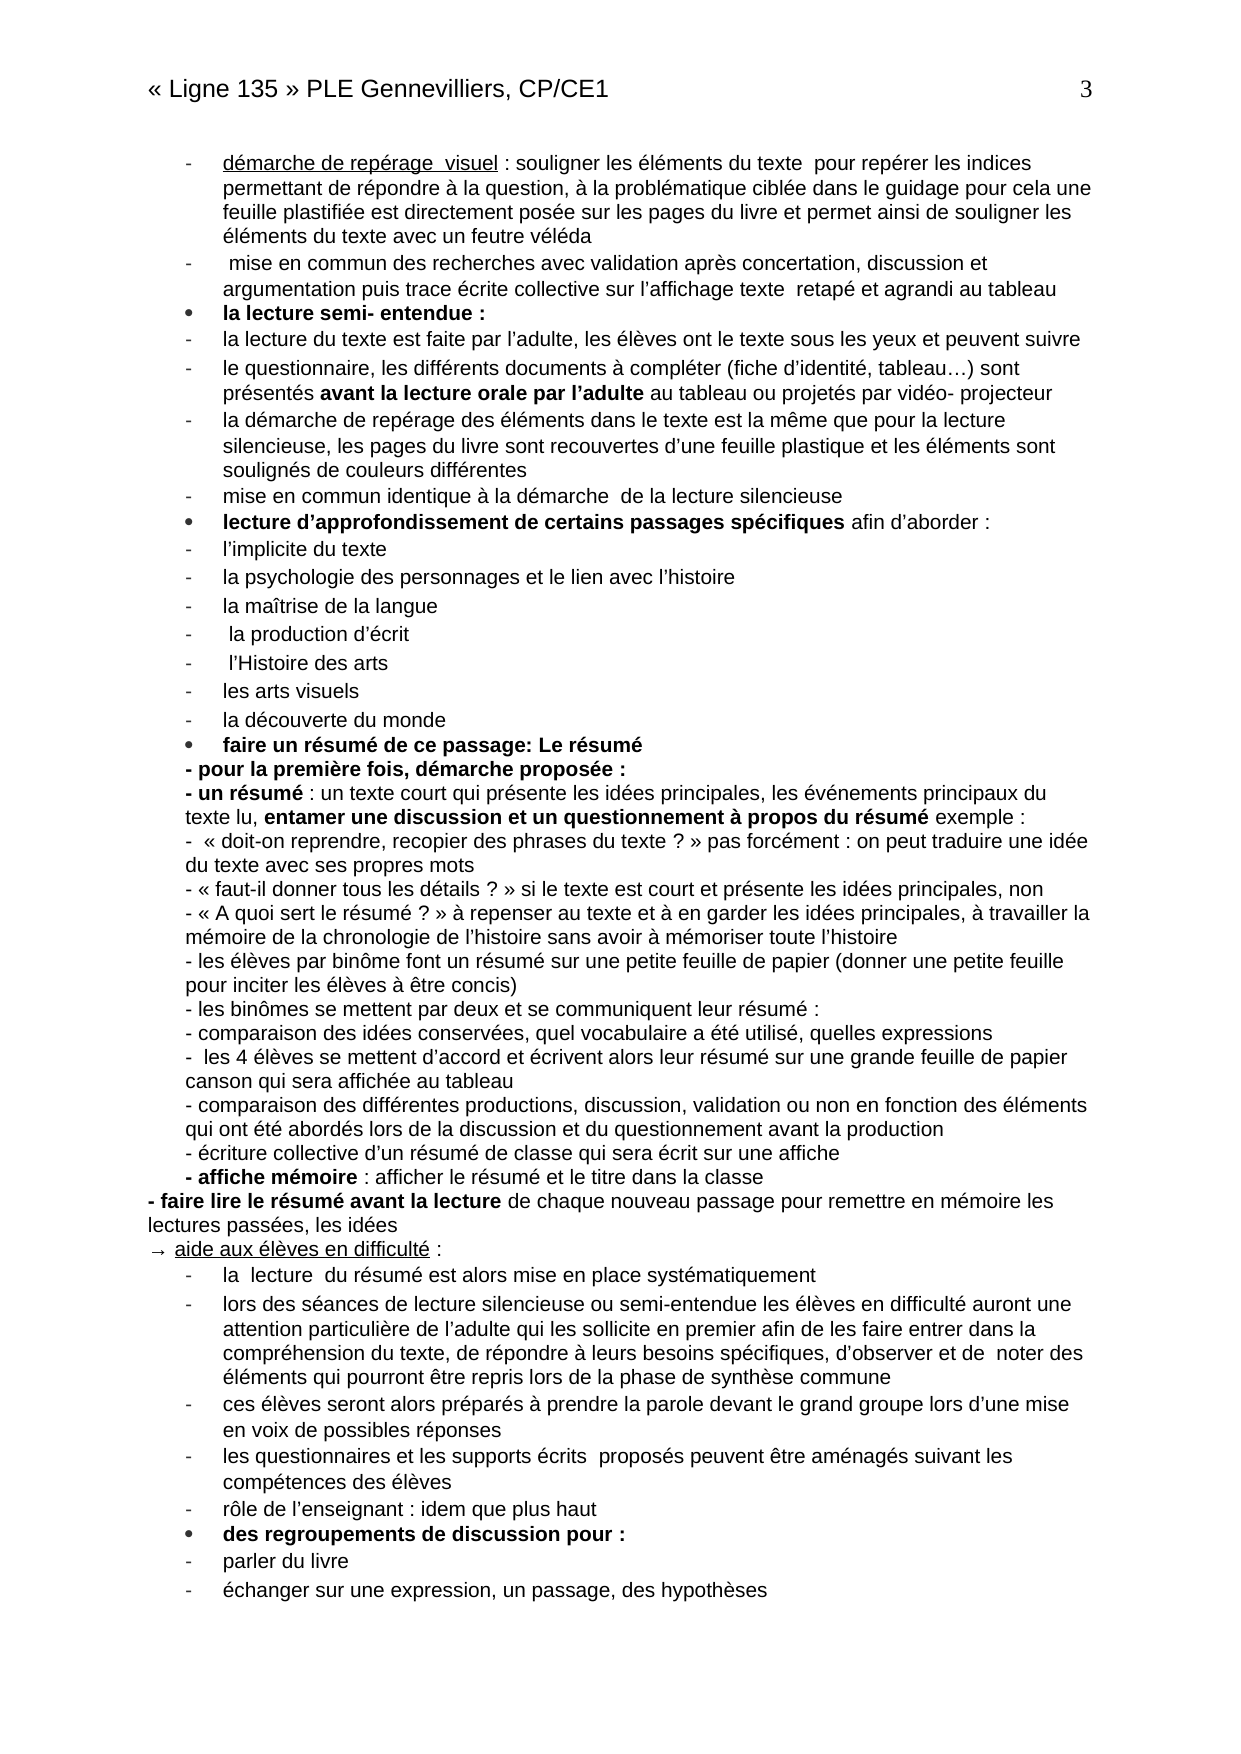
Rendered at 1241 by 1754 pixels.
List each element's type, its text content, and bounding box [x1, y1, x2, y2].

list la démarche de repérage des éléments dans le texte est la même que pour la lecture silencieuse, les pages du livre sont recouvertes d’une feuille plastique et les éléments sont soulignés de couleurs différentes [185, 405, 1093, 482]
list le questionnaire, les différents documents à compléter (fiche d’identité, tableau…) sont présentés avant la lecture orale par l’adulte au tableau ou projetés par vidéo- projecteur [185, 353, 1093, 405]
list lecture d’approfondissement de certains passages spécifiques afin d’aborder : [185, 510, 1093, 534]
list les arts visuels [185, 676, 1093, 705]
list rôle de l’enseignant : idem que plus haut [185, 1494, 1093, 1522]
list parler du livre [185, 1546, 1093, 1575]
list la lecture du texte est faite par l’adulte, les élèves ont le texte sous les yeux et peuvent suivre [185, 324, 1093, 353]
text - les élèves par binôme font un résumé sur une petite feuille de papier (donner une petite feuille pour inciter les élèves à être concis) [185, 949, 1093, 997]
text - « A quoi sert le résumé ? » à repenser au texte et à en garder les idées principales, à travailler la mémoire de la chronologie de l’histoire sans avoir à mémoriser toute l’histoire [185, 901, 1093, 949]
text - un résumé : un texte court qui présente les idées principales, les événements principaux du texte lu, entamer une discussion et un questionnement à propos du résumé exemple : [185, 781, 1093, 829]
text - les 4 élèves se mettent d’accord et écrivent alors leur résumé sur une grande feuille de papier canson qui sera affichée au tableau [185, 1045, 1093, 1093]
list la psychologie des personnages et le lien avec l’histoire [185, 562, 1093, 591]
text → aide aux élèves en difficulté : [148, 1236, 1093, 1260]
list la production d’écrit [185, 619, 1093, 648]
text - comparaison des différentes productions, discussion, validation ou non en fonction des éléments qui ont été abordés lors de la discussion et du questionnement avant la production [185, 1093, 1093, 1141]
text - affiche mémoire : afficher le résumé et le titre dans la classe [185, 1164, 1093, 1188]
list lors des séances de lecture silencieuse ou semi-entendue les élèves en difficulté auront une attention particulière de l’adulte qui les sollicite en premier afin de les faire entrer dans la compréhension du texte, de répondre à leurs besoins spécifiques, d’observer et de noter des éléments qui pourront être repris lors de la phase de synthèse commune [185, 1289, 1093, 1389]
text - « faut-il donner tous les détails ? » si le texte est court et présente les idées principales, non [185, 877, 1093, 901]
text - les binômes se mettent par deux et se communiquent leur résumé : [185, 997, 1093, 1021]
list ces élèves seront alors préparés à prendre la parole devant le grand groupe lors d’une mise en voix de possibles réponses [185, 1389, 1093, 1441]
text - écriture collective d’un résumé de classe qui sera écrit sur une affiche [185, 1141, 1093, 1164]
list l’implicite du texte [185, 534, 1093, 562]
list faire un résumé de ce passage: Le résumé [185, 733, 1093, 757]
list les questionnaires et les supports écrits proposés peuvent être aménagés suivant les compétences des élèves [185, 1441, 1093, 1494]
text - pour la première fois, démarche proposée : [185, 757, 1093, 781]
list mise en commun identique à la démarche de la lecture silencieuse [185, 482, 1093, 510]
text - comparaison des idées conservées, quel vocabulaire a été utilisé, quelles expressions [185, 1021, 1093, 1045]
list l’Histoire des arts [185, 648, 1093, 676]
text - faire lire le résumé avant la lecture de chaque nouveau passage pour remettre en mémoire les lectures passées, les idées [148, 1188, 1093, 1236]
list la lecture du résumé est alors mise en place systématiquement [185, 1260, 1093, 1289]
list échanger sur une expression, un passage, des hypothèses [185, 1575, 1093, 1603]
text - « doit-on reprendre, recopier des phrases du texte ? » pas forcément : on peut traduire une idée du texte avec ses propres mots [185, 829, 1093, 877]
list la maîtrise de la langue [185, 591, 1093, 619]
list mise en commun des recherches avec validation après concertation, discussion et argumentation puis trace écrite collective sur l’affichage texte retapé et agrandi au tableau [185, 248, 1093, 300]
list la découverte du monde [185, 705, 1093, 733]
list démarche de repérage visuel : souligner les éléments du texte pour repérer les indices permettant de répondre à la question, à la problématique ciblée dans le guidage pour cela une feuille plastifiée est directement posée sur les pages du livre et permet ainsi de souligner les éléments du texte avec un feutre véléda [185, 148, 1093, 248]
list la lecture semi- entendue : [185, 300, 1093, 324]
list des regroupements de discussion pour : [185, 1522, 1093, 1546]
